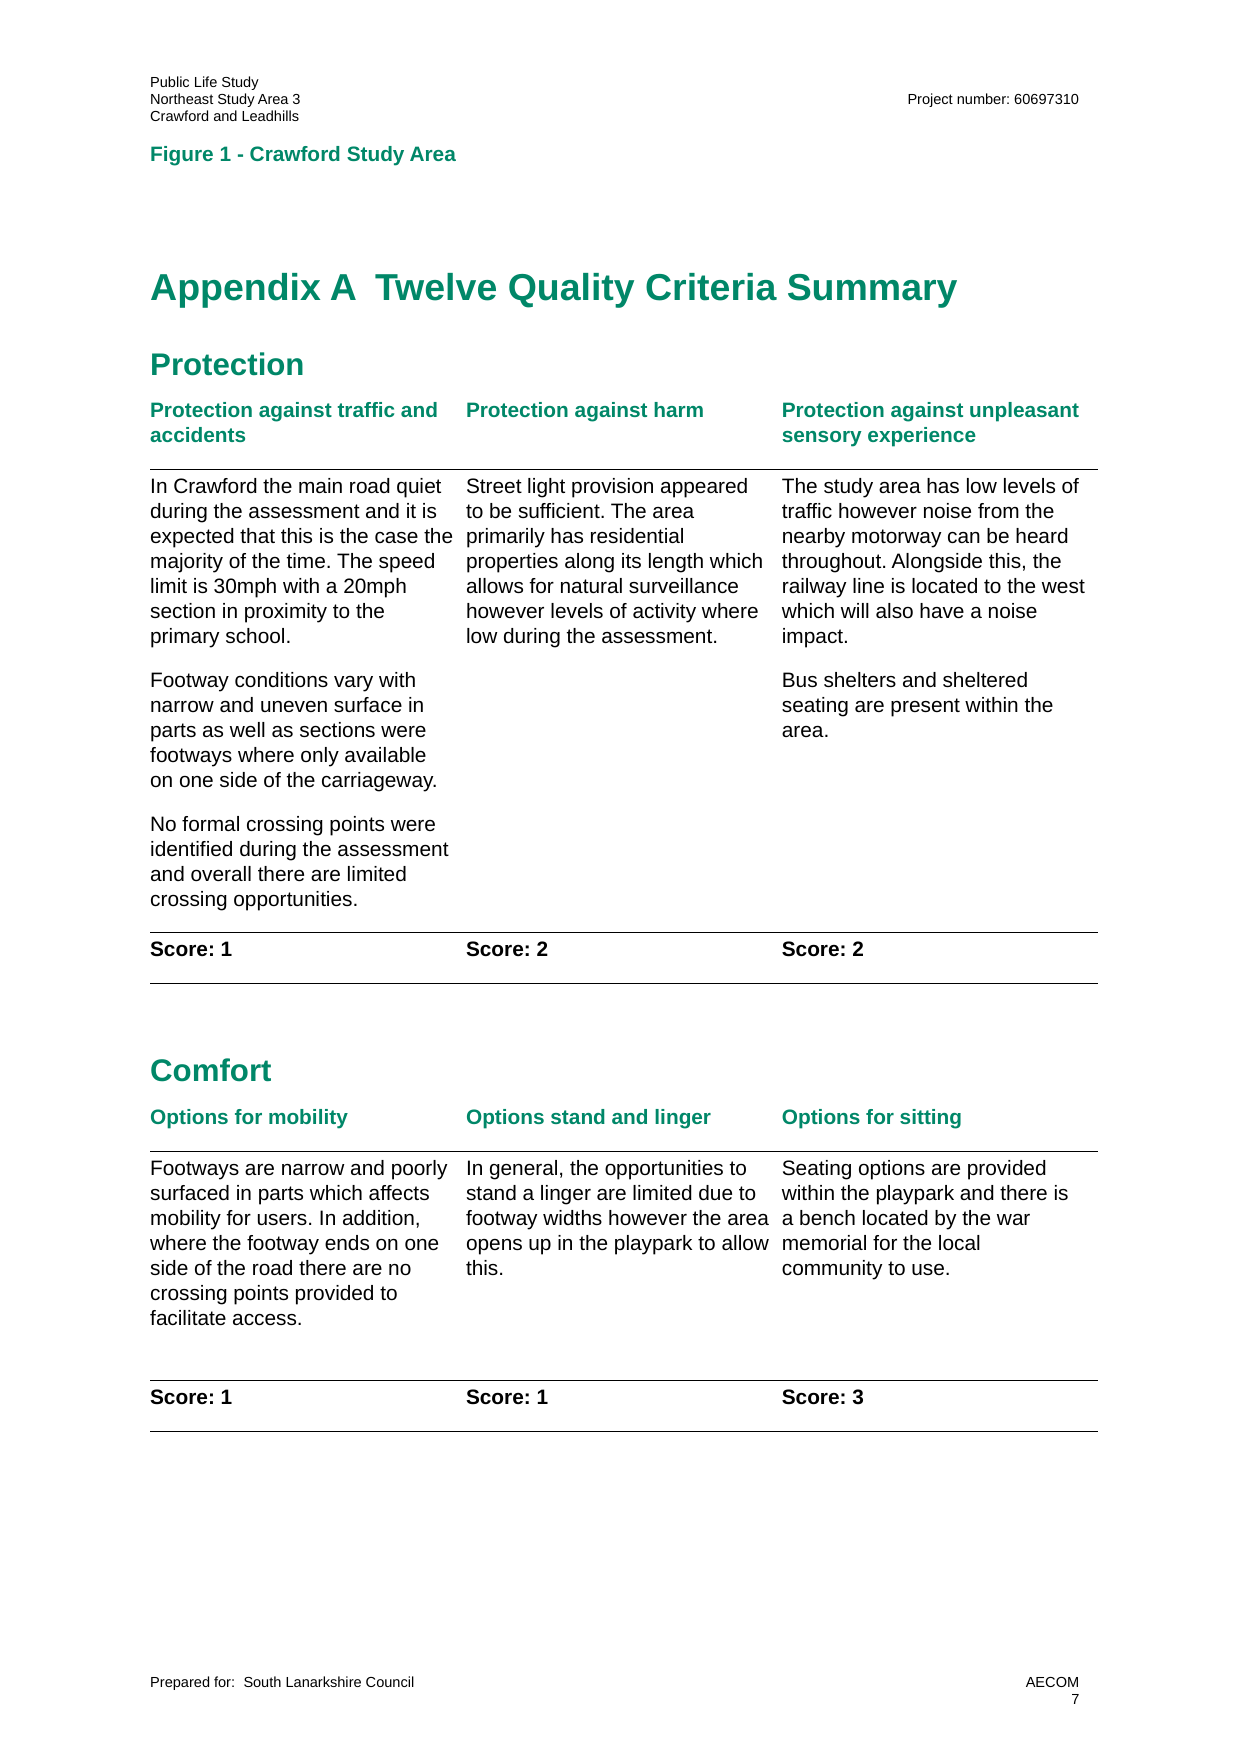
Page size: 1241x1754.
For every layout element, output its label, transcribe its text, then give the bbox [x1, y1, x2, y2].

text Figure 1 - Crawford Study Area [150, 141, 1090, 166]
table_cell The study area has low levels of traffic however noise from the nearby motorway can be heard throughout. Alongside this, the railway line is located to the west which will also have a noise impact. Bus shelters and sheltered seating are present within the area. [782, 470, 1098, 932]
table_cell Footways are narrow and poorly surfaced in parts which affects mobility for users. In addition, where the footway ends on one side of the road there are no crossing points provided to facilitate access. [150, 1152, 466, 1380]
subtitle Protection [150, 346, 1090, 382]
table_cell Score: 3 [782, 1381, 1098, 1431]
table_cell Score: 1 [150, 933, 466, 983]
table_header Options for sitting [782, 1101, 1098, 1151]
table_cell Score: 2 [782, 933, 1098, 983]
table_cell In Crawford the main road quiet during the assessment and it is expected that this is the case the majority of the time. The speed limit is 30mph with a 20mph section in proximity to the primary school. Footway conditions vary with narrow and uneven surface in parts as well as sections were footways where only available on one side of the carriageway. No formal crossing points were identified during the assessment and overall there are limited crossing opportunities. [150, 470, 466, 932]
table_cell Seating options are provided within the playpark and there is a bench located by the war memorial for the local community to use. [782, 1152, 1098, 1380]
table_cell Score: 2 [466, 933, 782, 983]
table_header Options stand and linger [466, 1101, 782, 1151]
subtitle Comfort [150, 1052, 1090, 1088]
table_header Options for mobility [150, 1101, 466, 1151]
table_header Protection against harm [466, 394, 782, 469]
table_cell Street light provision appeared to be sufficient. The area primarily has residential properties along its length which allows for natural surveillance however levels of activity where low during the assessment. [466, 470, 782, 932]
table_cell Score: 1 [150, 1381, 466, 1431]
subtitle Twelve Quality Criteria Summary [150, 265, 1090, 308]
table_cell Score: 1 [466, 1381, 782, 1431]
table_header Protection against traffic and accidents [150, 394, 466, 469]
table_cell In general, the opportunities to stand a linger are limited due to footway widths however the area opens up in the playpark to allow this. [466, 1152, 782, 1380]
table_header Protection against unpleasant sensory experience [782, 394, 1098, 469]
